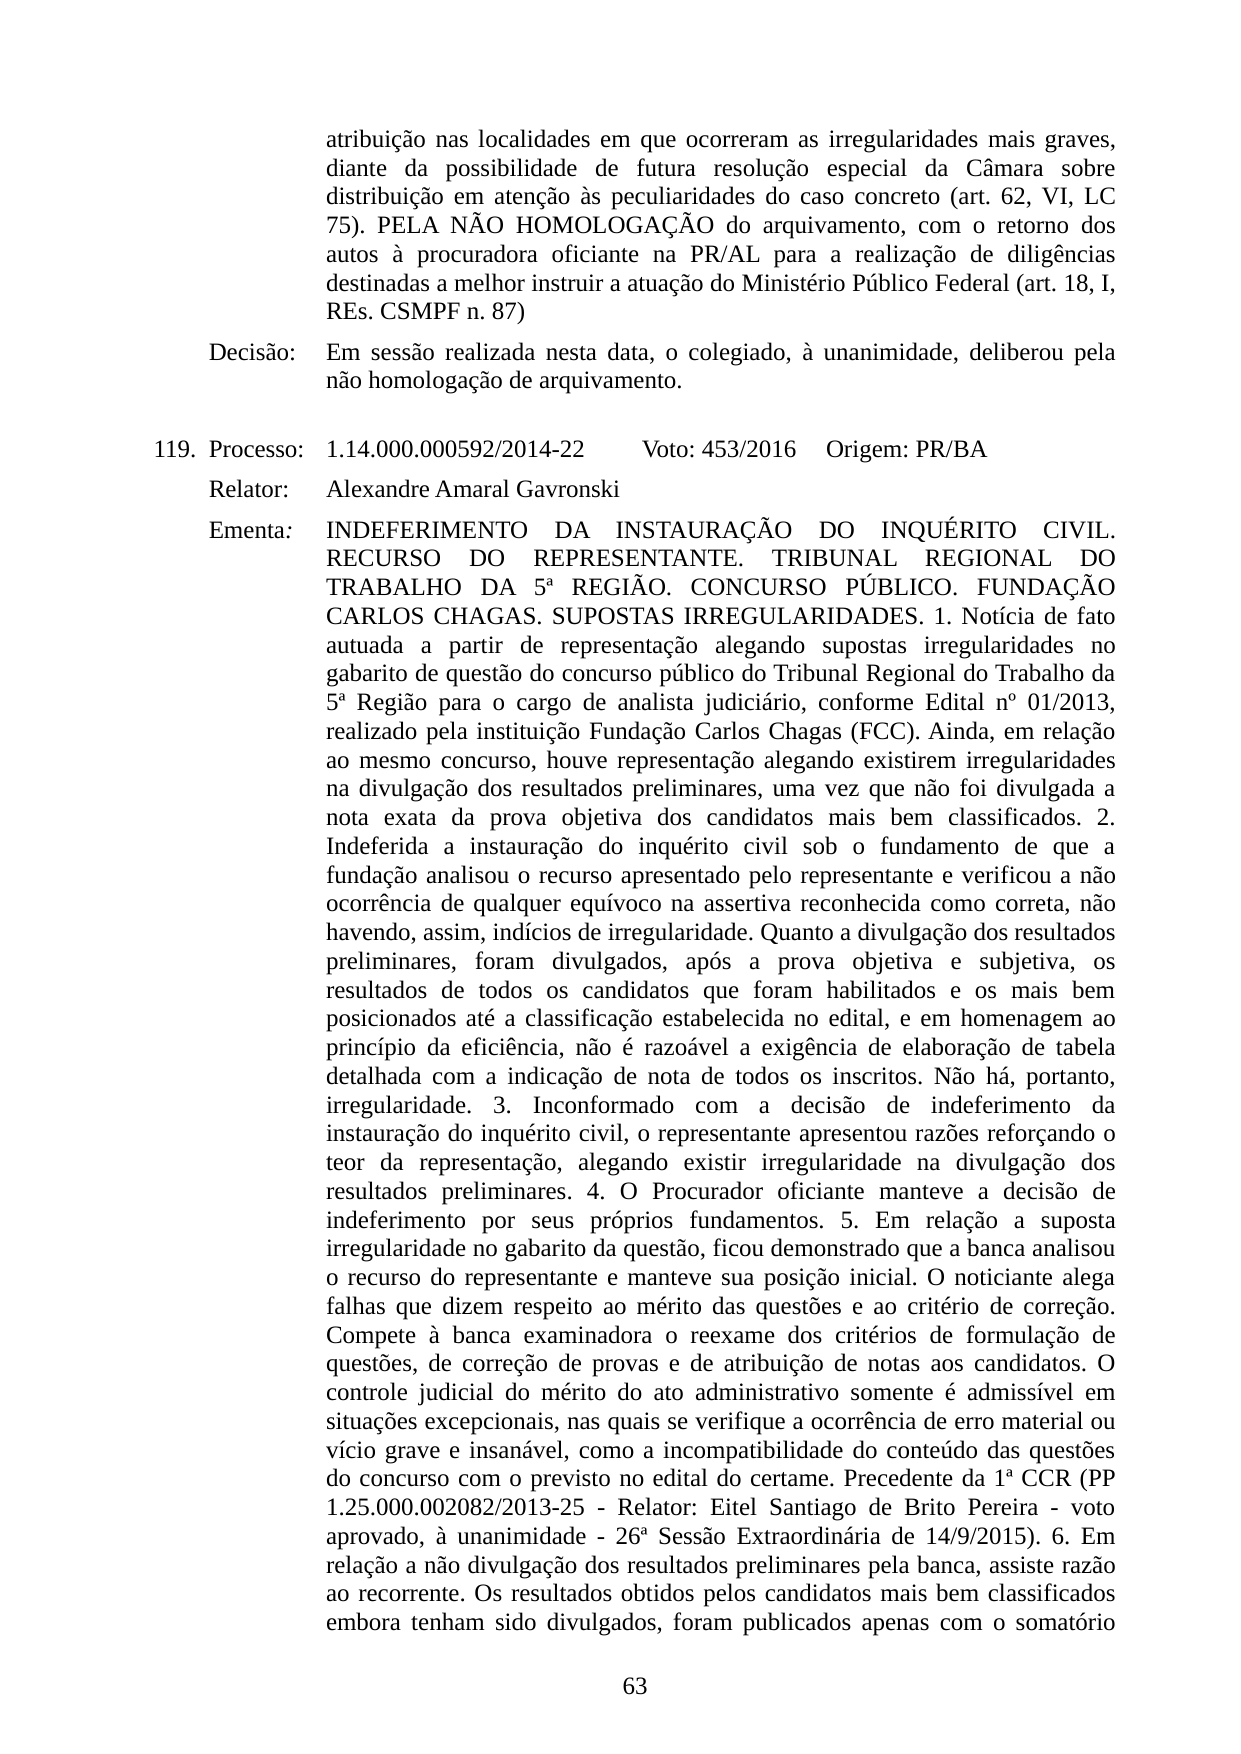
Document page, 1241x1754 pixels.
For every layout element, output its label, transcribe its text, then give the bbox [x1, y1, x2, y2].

table_cell Alexandre Amaral Gavronski [320, 469, 1122, 509]
table_cell [203, 118, 320, 331]
table_cell atribuição nas localidades em que ocorreram as irregularidades mais graves, diante da possibilidade de futura resolução especial da Câmara sobre distribuição em atenção às peculiaridades do caso concreto (art. 62, VI, LC 75). PELA NÃO HOMOLOGAÇÃO do arquivamento, com o retorno dos autos à procuradora oficiante na PR/AL para a realização de diligências destinadas a melhor instruir a atuação do Ministério Público Federal (art. 18, I, REs. CSMPF n. 87) [320, 118, 1122, 331]
table_cell Em sessão realizada nesta data, o colegiado, à unanimidade, deliberou pela não homologação de arquivamento. [320, 331, 1122, 400]
table_header Processo: [203, 429, 320, 469]
table_cell [148, 509, 203, 1642]
table_cell [148, 118, 203, 331]
table_header 119. [148, 429, 203, 469]
table_cell Decisão: [203, 331, 320, 400]
table_cell Ementa: [203, 509, 320, 1642]
table_cell [148, 469, 203, 509]
table_cell INDEFERIMENTO DA INSTAURAÇÃO DO INQUÉRITO CIVIL. RECURSO DO REPRESENTANTE. TRIBUNAL REGIONAL DO TRABALHO DA 5ª REGIÃO. CONCURSO PÚBLICO. FUNDAÇÃO CARLOS CHAGAS. SUPOSTAS IRREGULARIDADES. 1. Notícia de fato autuada a partir de representação alegando supostas irregularidades no gabarito de questão do concurso público do Tribunal Regional do Trabalho da 5ª Região para o cargo de analista judiciário, conforme Edital nº 01/2013, realizado pela instituição Fundação Carlos Chagas (FCC). Ainda, em relação ao mesmo concurso, houve representação alegando existirem irregularidades na divulgação dos resultados preliminares, uma vez que não foi divulgada a nota exata da prova objetiva dos candidatos mais bem classificados. 2. Indeferida a instauração do inquérito civil sob o fundamento de que a fundação analisou o recurso apresentado pelo representante e verificou a não ocorrência de qualquer equívoco na assertiva reconhecida como correta, não havendo, assim, indícios de irregularidade. Quanto a divulgação dos resultados preliminares, foram divulgados, após a prova objetiva e subjetiva, os resultados de todos os candidatos que foram habilitados e os mais bem posicionados até a classificação estabelecida no edital, e em homenagem ao princípio da eficiência, não é razoável a exigência de elaboração de tabela detalhada com a indicação de nota de todos os inscritos. Não há, portanto, irregularidade. 3. Inconformado com a decisão de indeferimento da instauração do inquérito civil, o representante apresentou razões reforçando o teor da representação, alegando existir irregularidade na divulgação dos resultados preliminares. 4. O Procurador oficiante manteve a decisão de indeferimento por seus próprios fundamentos. 5. Em relação a suposta irregularidade no gabarito da questão, ficou demonstrado que a banca analisou o recurso do representante e manteve sua posição inicial. O noticiante alega falhas que dizem respeito ao mérito das questões e ao critério de correção. Compete à banca examinadora o reexame dos critérios de formulação de questões, de correção de provas e de atribuição de notas aos candidatos. O controle judicial do mérito do ato administrativo somente é admissível em situações excepcionais, nas quais se verifique a ocorrência de erro material ou vício grave e insanável, como a incompatibilidade do conteúdo das questões do concurso com o previsto no edital do certame. Precedente da 1ª CCR (PP 1.25.000.002082/2013-25 - Relator: Eitel Santiago de Brito Pereira - voto aprovado, à unanimidade - 26ª Sessão Extraordinária de 14/9/2015). 6. Em relação a não divulgação dos resultados preliminares pela banca, assiste razão ao recorrente. Os resultados obtidos pelos candidatos mais bem classificados embora tenham sido divulgados, foram publicados apenas com o somatório [320, 509, 1122, 1642]
table_cell [148, 331, 203, 400]
table_header Origem: PR/BA [820, 429, 1122, 469]
table_header Voto: 453/2016 [636, 429, 820, 469]
table_header 1.14.000.000592/2014-22 [320, 429, 636, 469]
table_cell Relator: [203, 469, 320, 509]
